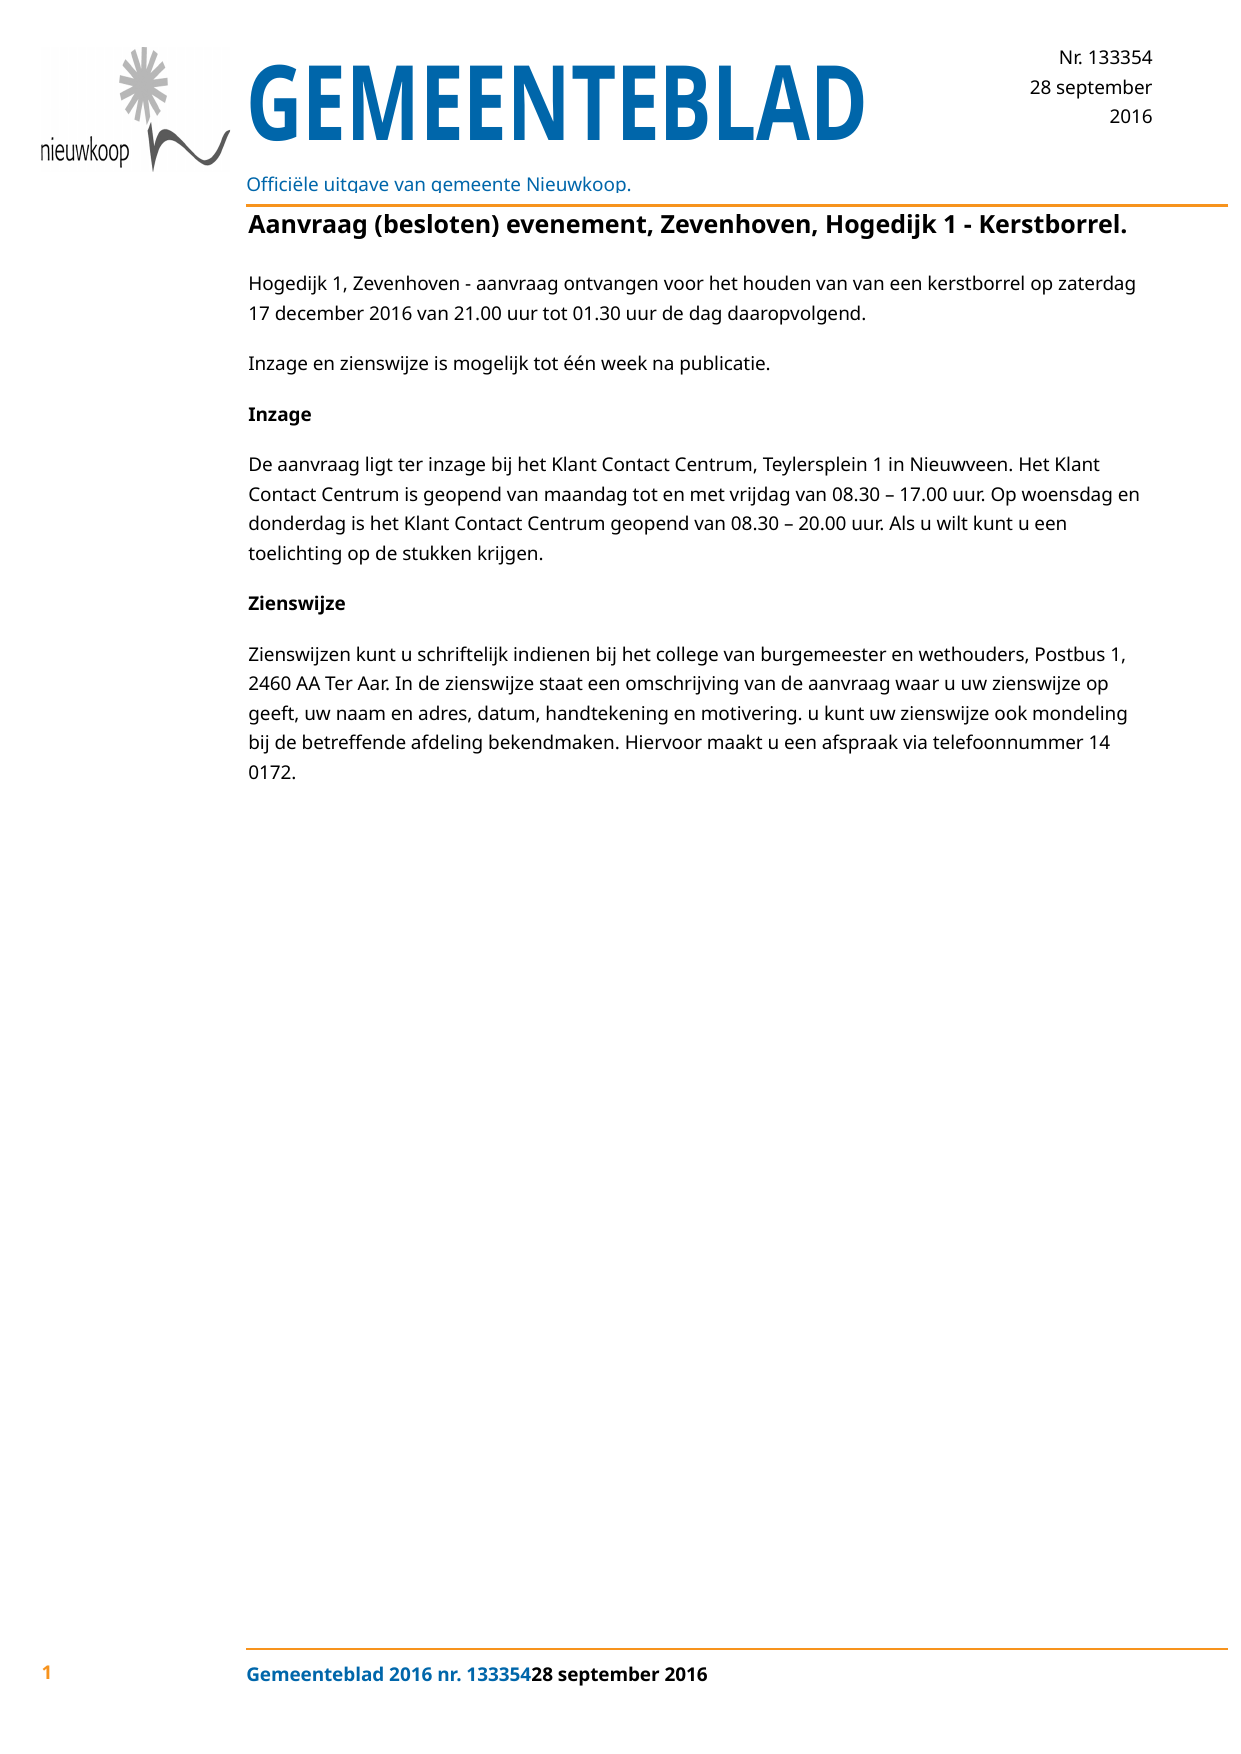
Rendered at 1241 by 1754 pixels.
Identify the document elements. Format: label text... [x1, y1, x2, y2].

text Aanvraag (besloten) evenement, Zevenhoven, Hogedijk 1 - Kerstborrel. [248, 207, 1152, 241]
picture [41, 47, 231, 172]
text Hogedijk 1, Zevenhoven - aanvraag ontvangen voor het houden van van een kerstborrel op zaterdag 17 december 2016 van 21.00 uur tot 01.30 uur de dag daaropvolgend. [248, 270, 1152, 326]
text De aanvraag ligt ter inzage bij het Klant Contact Centrum, Teylersplein 1 in Nieuwveen. Het Klant Contact Centrum is geopend van maandag tot en met vrijdag van 08.30 – 17.00 uur. Op woensdag en donderdag is het Klant Contact Centrum geopend van 08.30 – 20.00 uur. Als u wilt kunt u een toelichting op de stukken krijgen. [248, 451, 1152, 566]
text Zienswijze [248, 590, 1152, 616]
text Inzage en zienswijze is mogelijk tot één week na publicatie. [248, 350, 1152, 376]
text Inzage [248, 401, 1152, 426]
text Zienswijzen kunt u schriftelijk indienen bij het college van burgemeester en wethouders, Postbus 1, 2460 AA Ter Aar. In de zienswijze staat een omschrijving van de aanvraag waar u uw zienswijze op geeft, uw naam en adres, datum, handtekening en motivering. u kunt uw zienswijze ook mondeling bij de betreffende afdeling bekendmaken. Hiervoor maakt u een afspraak via telefoonnummer 14 0172. [248, 641, 1152, 785]
